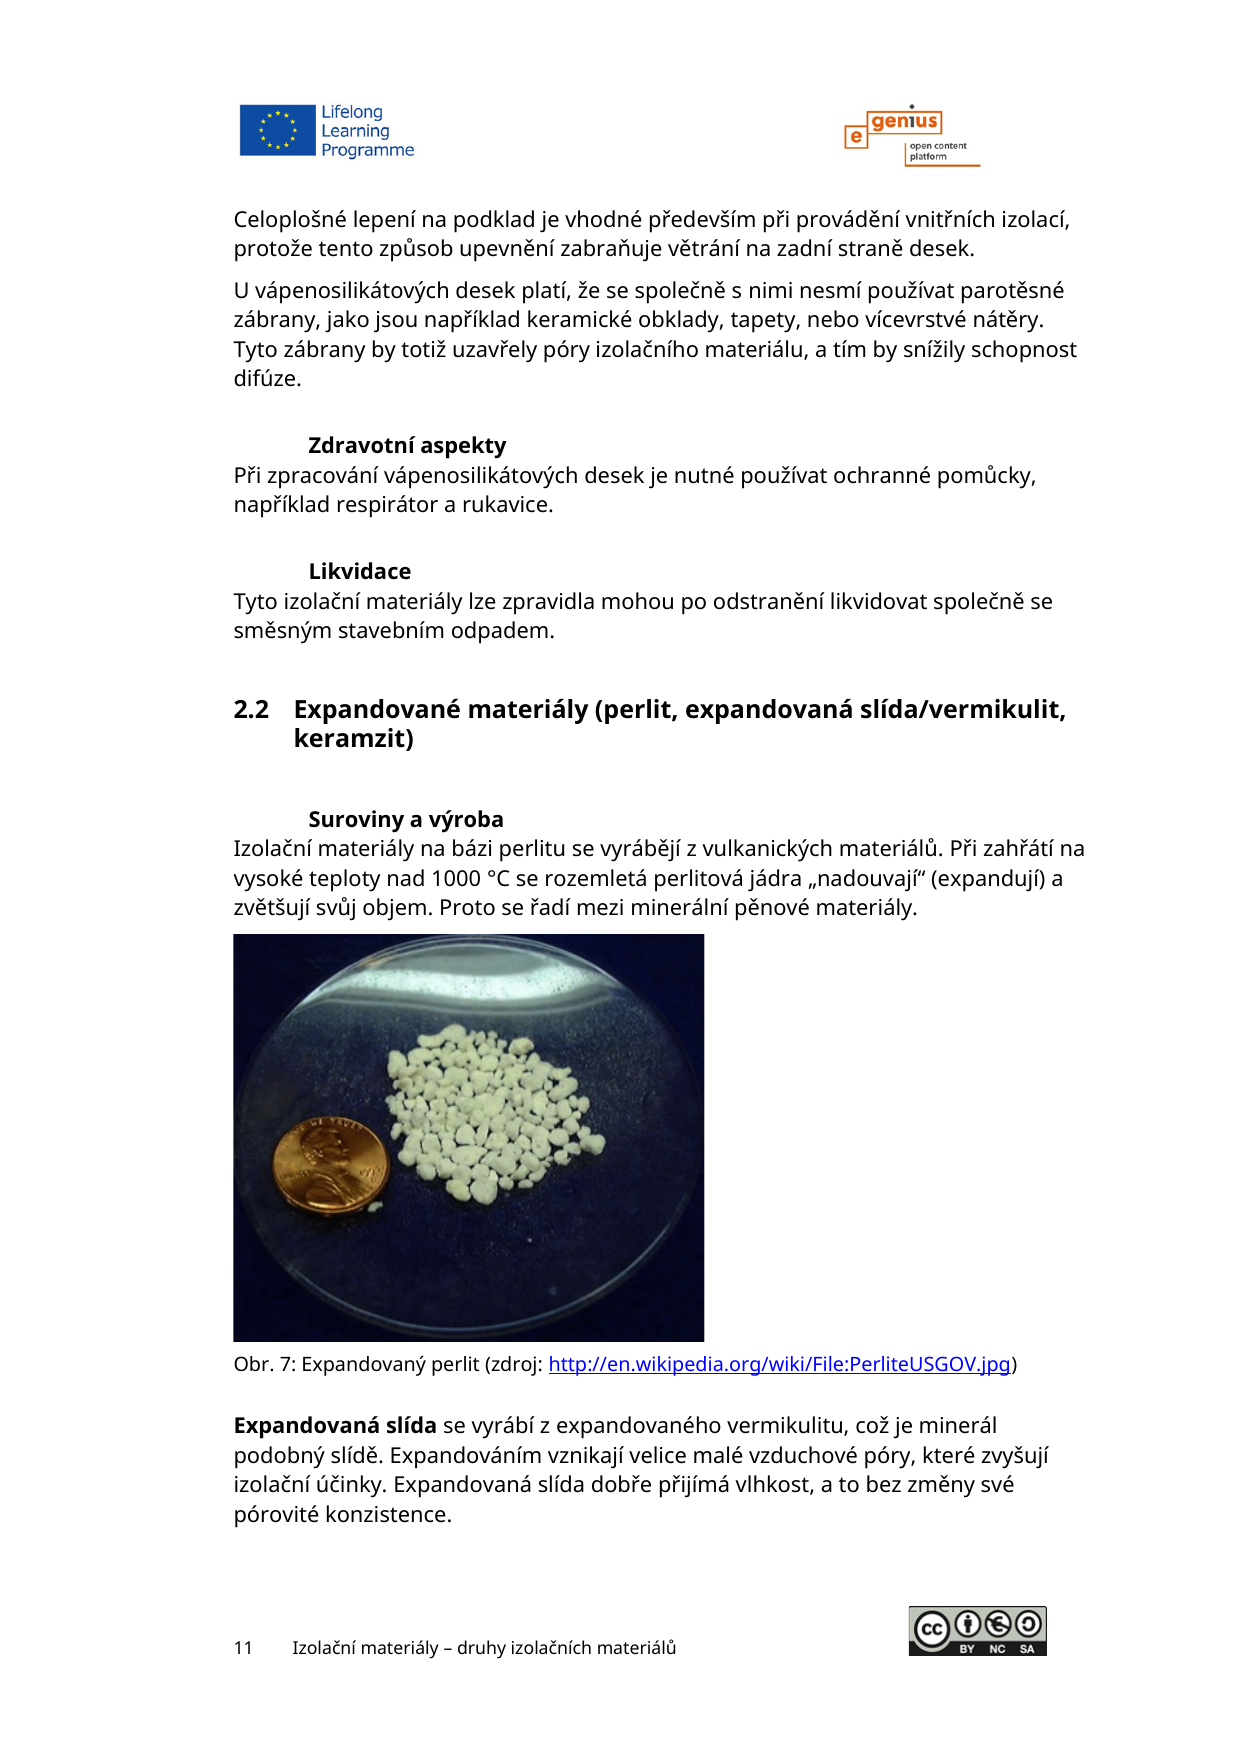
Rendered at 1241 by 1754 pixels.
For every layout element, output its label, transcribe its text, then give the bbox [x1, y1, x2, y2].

text Tyto izolační materiály lze zpravidla mohou po odstranění likvidovat společně se směsným stavebním odpadem. [233, 586, 1093, 645]
text Expandovaná slída se vyrábí z expandovaného vermikulitu, což je minerál podobný slídě. Expandováním vznikají velice malé vzduchové póry, které zvyšují izolační účinky. Expandovaná slída dobře přijímá vlhkost, a to bez změny své pórovité konzistence. [233, 1410, 1093, 1528]
subtitle Expandované materiály (perlit, expandovaná slída/vermikulit, keramzit) [233, 695, 1093, 754]
text Celoplošné lepení na podklad je vhodné především při provádění vnitřních izolací, protože tento způsob upevnění zabraňuje větrání na zadní straně desek. [233, 203, 1093, 262]
text U vápenosilikátových desek platí, že se společně s nimi nesmí používat parotěsné zábrany, jako jsou například keramické obklady, tapety, nebo vícevrstvé nátěry. Tyto zábrany by totiž uzavřely póry izolačního materiálu, a tím by snížily schopnost difúze. [233, 275, 1093, 393]
text Obr. 7: Expandovaný perlit (zdroj: http://en.wikipedia.org/wiki/File:PerliteUSGOV.jpg) [233, 1350, 1093, 1377]
subtitle Zdravotní aspekty [308, 430, 1093, 460]
subtitle Likvidace [308, 556, 1093, 586]
text Při zpracování vápenosilikátových desek je nutné používat ochranné pomůcky, například respirátor a rukavice. [233, 460, 1093, 519]
subtitle Suroviny a výroba [308, 804, 1093, 833]
text Izolační materiály na bázi perlitu se vyrábějí z vulkanických materiálů. Při zahřátí na vysoké teploty nad 1000 °C se rozemletá perlitová jádra „nadouvají“ (expandují) a zvětšují svůj objem. Proto se řadí mezi minerální pěnové materiály. [233, 833, 1093, 922]
